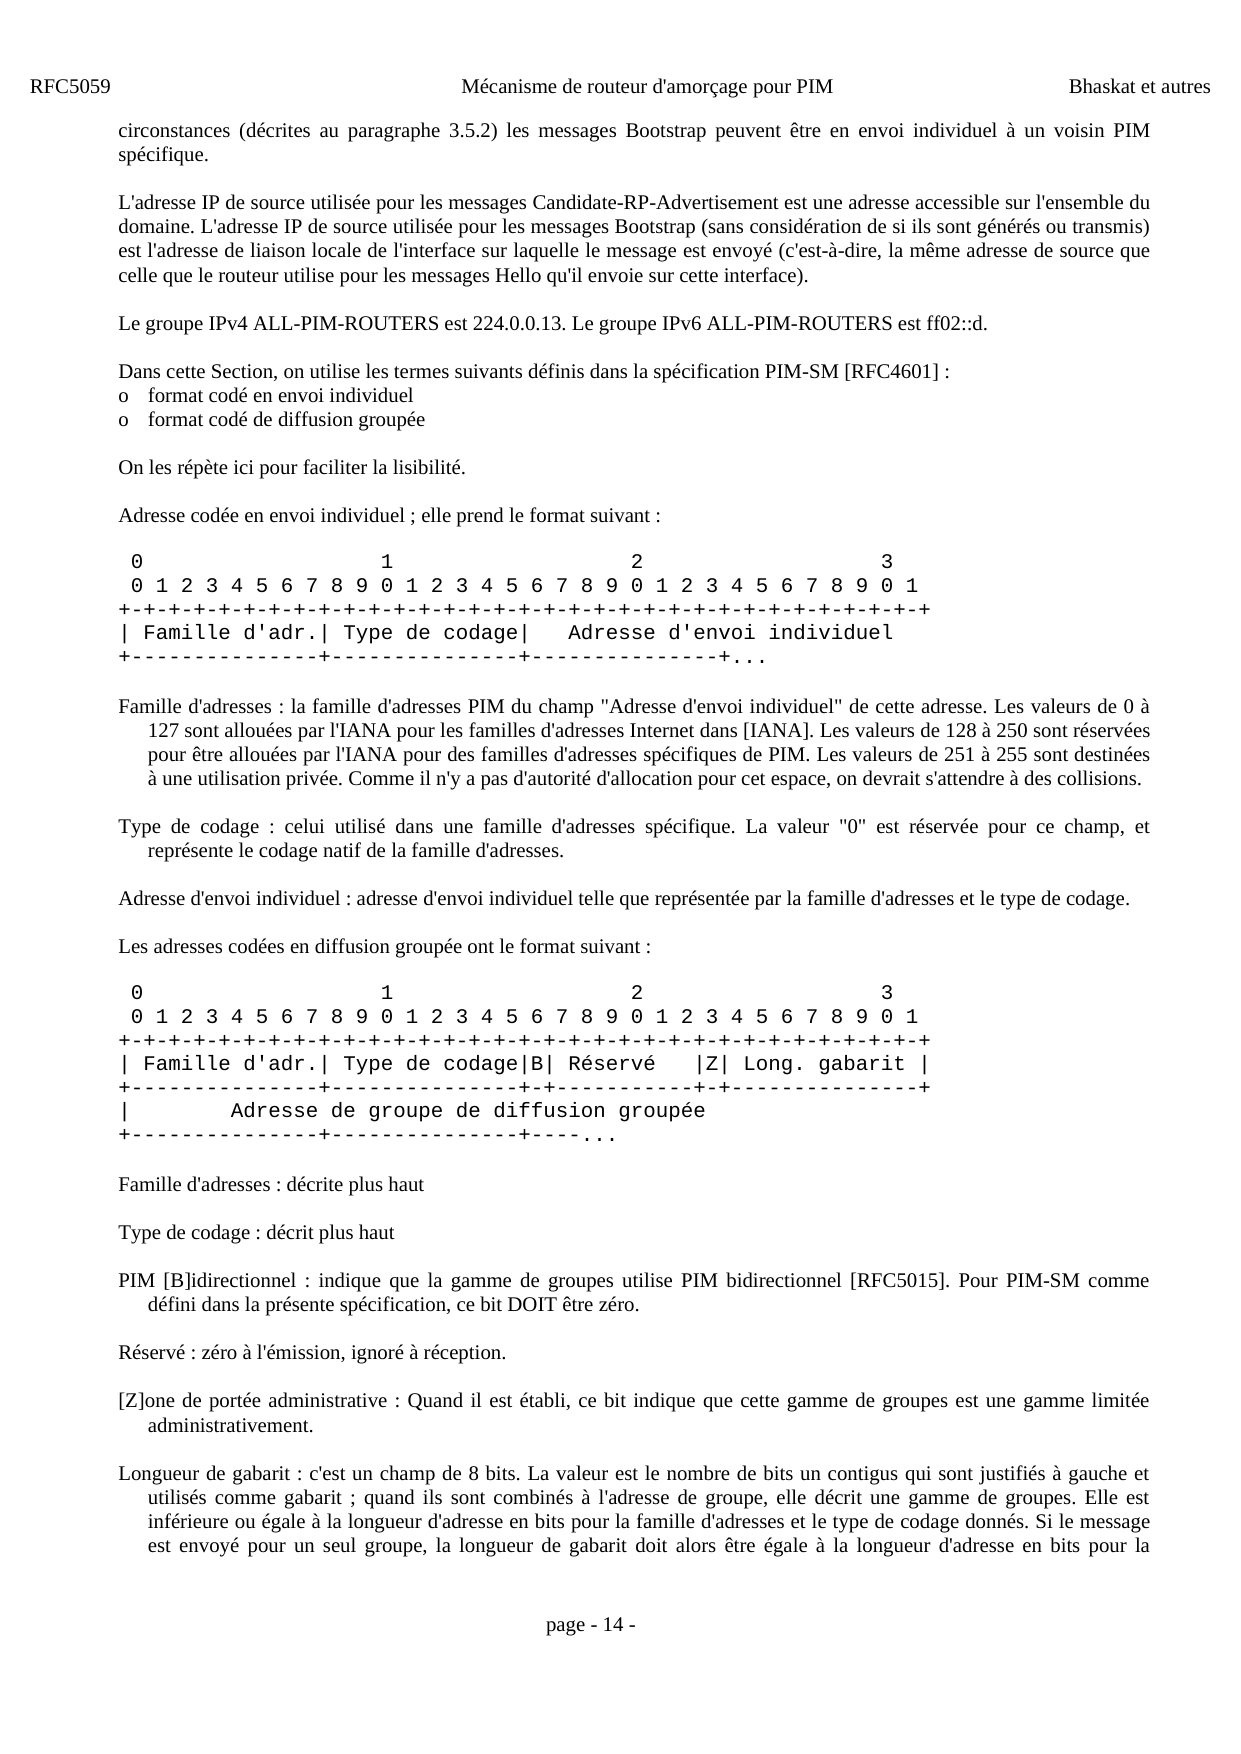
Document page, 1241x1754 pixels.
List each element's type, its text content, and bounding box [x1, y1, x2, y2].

text Longueur de gabarit : c'est un champ de 8 bits. La valeur est le nombre de bits un contigus qui sont justifiés à gauche et utilisés comme gabarit ; quand ils sont combinés à l'adresse de groupe, elle décrit une gamme de groupes. Elle est inférieure ou égale à la longueur d'adresse en bits pour la famille d'adresses et le type de codage donnés. Si le message est envoyé pour un seul groupe, la longueur de gabarit doit alors être égale à la longueur d'adresse en bits pour la [118, 1461, 1152, 1557]
text Adresse d'envoi individuel : adresse d'envoi individuel telle que représentée par la famille d'adresses et le type de codage. [118, 886, 1152, 910]
text Adresse codée en envoi individuel ; elle prend le format suivant : [118, 503, 1152, 527]
text circonstances (décrites au paragraphe 3.5.2) les messages Bootstrap peuvent être en envoi individuel à un voisin PIM spécifique. [118, 118, 1152, 166]
text Famille d'adresses : décrite plus haut [118, 1172, 1152, 1196]
text | Adresse de groupe de diffusion groupée [118, 1101, 1152, 1124]
text Les adresses codées en diffusion groupée ont le format suivant : [118, 934, 1152, 958]
text Réservé : zéro à l'émission, ignoré à réception. [118, 1340, 1152, 1364]
text 0 1 2 3 [118, 982, 1152, 1006]
text [Z]one de portée administrative : Quand il est établi, ce bit indique que cette gamme de groupes est une gamme limitée administrativement. [118, 1388, 1152, 1437]
text +---------------+---------------+-+-----------+-+---------------+ [118, 1077, 1152, 1101]
text 0 1 2 3 [118, 551, 1152, 575]
text +-+-+-+-+-+-+-+-+-+-+-+-+-+-+-+-+-+-+-+-+-+-+-+-+-+-+-+-+-+-+-+-+ [118, 1029, 1152, 1053]
text | Famille d'adr.| Type de codage|B| Réservé |Z| Long. gabarit | [118, 1053, 1152, 1077]
text +---------------+---------------+----... [118, 1124, 1152, 1148]
text Type de codage : celui utilisé dans une famille d'adresses spécifique. La valeur "0" est réservée pour ce champ, et représente le codage natif de la famille d'adresses. [118, 814, 1152, 862]
text On les répète ici pour faciliter la lisibilité. [118, 455, 1152, 479]
text o format codé de diffusion groupée [118, 407, 1152, 431]
text +---------------+---------------+---------------+... [118, 646, 1152, 669]
text +-+-+-+-+-+-+-+-+-+-+-+-+-+-+-+-+-+-+-+-+-+-+-+-+-+-+-+-+-+-+-+-+ [118, 598, 1152, 622]
text Dans cette Section, on utilise les termes suivants définis dans la spécification PIM-SM [RFC4601] : [118, 359, 1152, 383]
text L'adresse IP de source utilisée pour les messages Candidate-RP-Advertisement est une adresse accessible sur l'ensemble du domaine. L'adresse IP de source utilisée pour les messages Bootstrap (sans considération de si ils sont générés ou transmis) est l'adresse de liaison locale de l'interface sur laquelle le message est envoyé (c'est-à-dire, la même adresse de source que celle que le routeur utilise pour les messages Hello qu'il envoie sur cette interface). [118, 190, 1152, 287]
text | Famille d'adr.| Type de codage| Adresse d'envoi individuel [118, 622, 1152, 646]
text Famille d'adresses : la famille d'adresses PIM du champ "Adresse d'envoi individuel" de cette adresse. Les valeurs de 0 à 127 sont allouées par l'IANA pour les familles d'adresses Internet dans [IANA]. Les valeurs de 128 à 250 sont réservées pour être allouées par l'IANA pour des familles d'adresses spécifiques de PIM. Les valeurs de 251 à 255 sont destinées à une utilisation privée. Comme il n'y a pas d'autorité d'allocation pour cet espace, on devrait s'attendre à des collisions. [118, 693, 1152, 790]
text PIM [B]idirectionnel : indique que la gamme de groupes utilise PIM bidirectionnel [RFC5015]. Pour PIM-SM comme défini dans la présente spécification, ce bit DOIT être zéro. [118, 1268, 1152, 1316]
text o format codé en envoi individuel [118, 383, 1152, 407]
text Type de codage : décrit plus haut [118, 1220, 1152, 1244]
text 0 1 2 3 4 5 6 7 8 9 0 1 2 3 4 5 6 7 8 9 0 1 2 3 4 5 6 7 8 9 0 1 [118, 575, 1152, 598]
text 0 1 2 3 4 5 6 7 8 9 0 1 2 3 4 5 6 7 8 9 0 1 2 3 4 5 6 7 8 9 0 1 [118, 1006, 1152, 1029]
text Le groupe IPv4 ALL-PIM-ROUTERS est 224.0.0.13. Le groupe IPv6 ALL-PIM-ROUTERS est ff02::d. [118, 311, 1152, 335]
